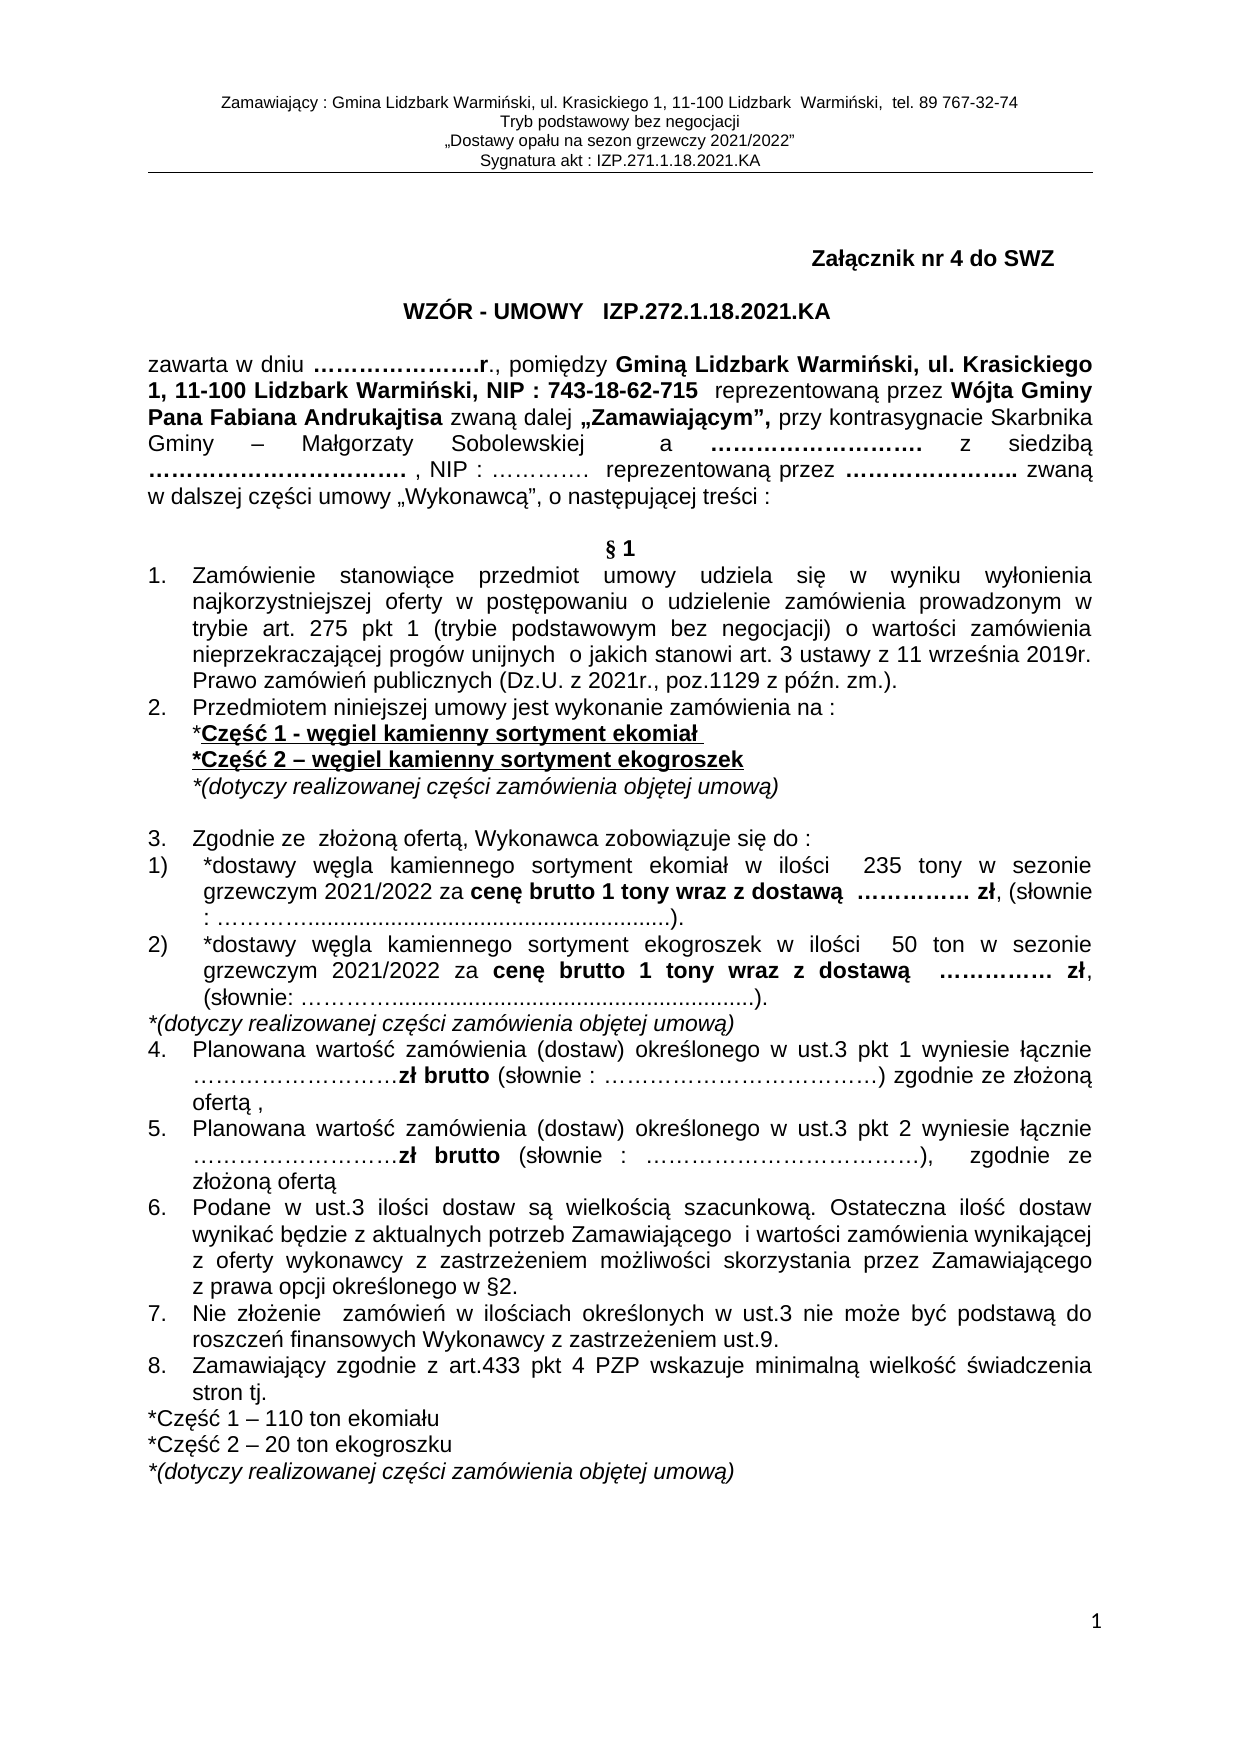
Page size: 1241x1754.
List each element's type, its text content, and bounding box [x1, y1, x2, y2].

text *(dotyczy realizowanej części zamówienia objętej umową) [192, 773, 1093, 799]
list Przedmiotem niniejszej umowy jest wykonanie zamówienia na : [148, 693, 1093, 720]
text *Część 1 - węgiel kamienny sortyment ekomiał [192, 720, 1093, 746]
text *(dotyczy realizowanej części zamówienia objętej umową) [148, 1458, 1093, 1484]
text *Część 2 – 20 ton ekogroszku [148, 1431, 1093, 1458]
list Podane w ust.3 ilości dostaw są wielkością szacunkową. Ostateczna ilość dostaw wynikać będzie z aktualnych potrzeb Zamawiającego i wartości zamówienia wynikającej z oferty wykonawcy z zastrzeżeniem możliwości skorzystania przez Zamawiającego z prawa opcji określonego w §2. [148, 1194, 1093, 1300]
text *(dotyczy realizowanej części zamówienia objętej umową) [148, 1010, 1093, 1036]
text § 1 [148, 535, 1093, 562]
list Zamówienie stanowiące przedmiot umowy udziela się w wyniku wyłonienia najkorzystniejszej oferty w postępowaniu o udzielenie zamówienia prowadzonym w trybie art. 275 pkt 1 (trybie podstawowym bez negocjacji) o wartości zamówienia nieprzekraczającej progów unijnych o jakich stanowi art. 3 ustawy z 11 września 2019r. Prawo zamówień publicznych (Dz.U. z 2021r., poz.1129 z późn. zm.). [148, 562, 1093, 693]
list Planowana wartość zamówienia (dostaw) określonego w ust.3 pkt 2 wyniesie łącznie ………………………zł brutto (słownie : ………………………………), zgodnie ze złożoną ofertą [148, 1115, 1093, 1194]
list Nie złożenie zamówień w ilościach określonych w ust.3 nie może być podstawą do roszczeń finansowych Wykonawcy z zastrzeżeniem ust.9. [148, 1300, 1093, 1352]
list Zgodnie ze złożoną ofertą, Wykonawca zobowiązuje się do : [148, 825, 1093, 852]
text *Część 1 – 110 ton ekomiału [148, 1405, 1093, 1431]
subtitle WZÓR - UMOWY IZP.272.1.18.2021.KA [148, 298, 1093, 324]
text Załącznik nr 4 do SWZ [811, 245, 1093, 272]
list Zamawiający zgodnie z art.433 pkt 4 PZP wskazuje minimalną wielkość świadczenia stron tj. [148, 1352, 1093, 1405]
text *Część 2 – węgiel kamienny sortyment ekogroszek [192, 746, 1093, 773]
list *dostawy węgla kamiennego sortyment ekogroszek w ilości 50 ton w sezonie grzewczym 2021/2022 za cenę brutto 1 tony wraz z dostawą …………… zł, (słownie: ………….........................................................). [148, 931, 1093, 1010]
list *dostawy węgla kamiennego sortyment ekomiał w ilości 235 tony w sezonie grzewczym 2021/2022 za cenę brutto 1 tony wraz z dostawą …………… zł, (słownie : ………….........................................................). [148, 852, 1093, 931]
text zawarta w dniu ………………….r., pomiędzy Gminą Lidzbark Warmiński, ul. Krasickiego 1, 11-100 Lidzbark Warmiński, NIP : 743-18-62-715 reprezentowaną przez Wójta Gminy Pana Fabiana Andrukajtisa zwaną dalej „Zamawiającym”, przy kontrasygnacie Skarbnika Gminy – Małgorzaty Sobolewskiej a ………………………. z siedzibą ……………………………. , NIP : …………. reprezentowaną przez ………………….. zwaną w dalszej części umowy „Wykonawcą”, o następującej treści : [148, 351, 1093, 509]
list Planowana wartość zamówienia (dostaw) określonego w ust.3 pkt 1 wyniesie łącznie ………………………zł brutto (słownie : ………………………………) zgodnie ze złożoną ofertą , [148, 1036, 1093, 1115]
